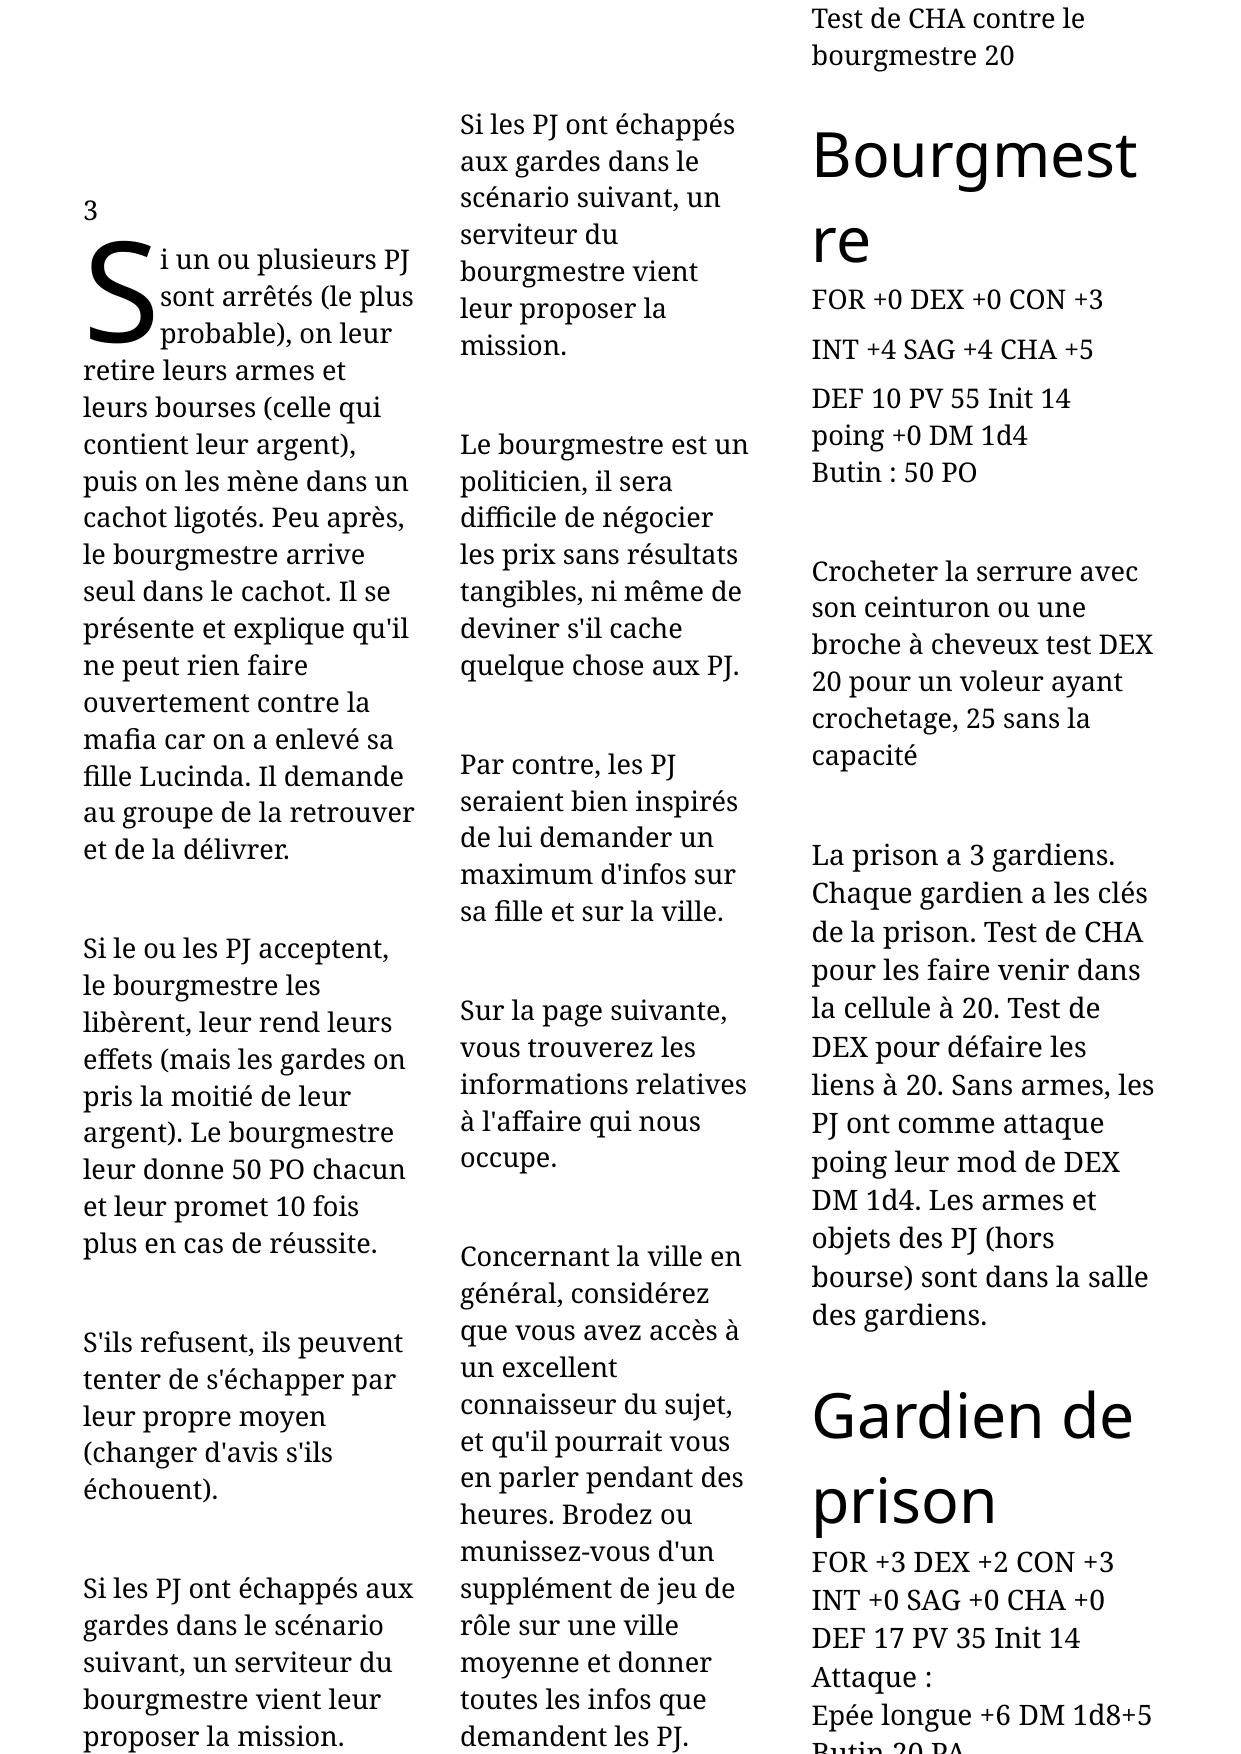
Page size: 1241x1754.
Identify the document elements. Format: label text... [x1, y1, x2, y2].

text 3 [83, 191, 417, 228]
text FOR +3 DEX +2 CON +3 [811, 1542, 1157, 1580]
text Si les PJ ont échappés aux gardes dans le scénario suivant, un serviteur du bourgmestre vient leur proposer la mission. [460, 105, 755, 363]
text Sur la page suivante, vous trouverez les informations relatives à l'affaire qui nous occupe. [460, 991, 755, 1176]
text La prison a 3 gardiens. Chaque gardien a les clés de la prison. Test de CHA pour les faire venir dans la cellule à 20. Test de DEX pour défaire les liens à 20. Sans armes, les PJ ont comme attaque poing leur mod de DEX DM 1d4. Les armes et objets des PJ (hors bourse) sont dans la salle des gardiens. [811, 835, 1157, 1333]
text Si le ou les PJ acceptent, le bourgmestre les libèrent, leur rend leurs effets (mais les gardes on pris la moitié de leur argent). Le bourgmestre leur donne 50 PO chacun et leur promet 10 fois plus en cas de réussite. [83, 929, 417, 1261]
text Attaque : [811, 1657, 1157, 1695]
text Si les PJ ont échappés aux gardes dans le scénario suivant, un serviteur du bourgmestre vient leur proposer la mission. [83, 1569, 417, 1754]
text FOR +0 DEX +0 CON +3 [811, 281, 1157, 318]
text Crocheter la serrure avec son ceinturon ou une broche à cheveux test DEX 20 pour un voleur ayant crochetage, 25 sans la capacité [811, 552, 1157, 773]
text Le bourgmestre est un politicien, il sera difficile de négocier les prix sans résultats tangibles, ni même de deviner s'il cache quelque chose aux PJ. [460, 425, 755, 683]
text Test de CHA contre le bourgmestre 20 [811, 0, 1157, 74]
text S'ils refusent, ils peuvent tenter de s'échapper par leur propre moyen (changer d'avis s'ils échouent). [83, 1323, 417, 1508]
text Concernant la ville en général, considérez que vous avez accès à un excellent connaisseur du sujet, et qu'il pourrait vous en parler pendant des heures. Brodez ou munissez-vous d'un supplément de jeu de rôle sur une ville moyenne et donner toutes les infos que demandent les PJ. [460, 1238, 755, 1754]
text Si un ou plusieurs PJ sont arrêtés (le plus probable), on leur retire leurs armes et leurs bourses (celle qui contient leur argent), puis on les mène dans un cachot ligotés. Peu après, le bourgmestre arrive seul dans le cachot. Il se présente et explique qu'il ne peut rien faire ouvertement contre la mafia car on a enlevé sa fille Lucinda. Il demande au groupe de la retrouver et de la délivrer. [83, 241, 417, 868]
text DEF 10 PV 55 Init 14 poing +0 DM 1d4 Butin : 50 PO [811, 379, 1157, 490]
text INT +0 SAG +0 CHA +0 [811, 1580, 1157, 1619]
text Gardien de prison [811, 1372, 1157, 1542]
text DEF 17 PV 35 Init 14 [811, 1619, 1157, 1657]
text Butin 20 PA [811, 1734, 1157, 1754]
text Par contre, les PJ seraient bien inspirés de lui demander un maximum d'infos sur sa fille et sur la ville. [460, 745, 755, 929]
text INT +4 SAG +4 CHA +5 [811, 330, 1157, 367]
text Bourgmestre [811, 111, 1157, 281]
text Epée longue +6 DM 1d8+5 [811, 1695, 1157, 1734]
